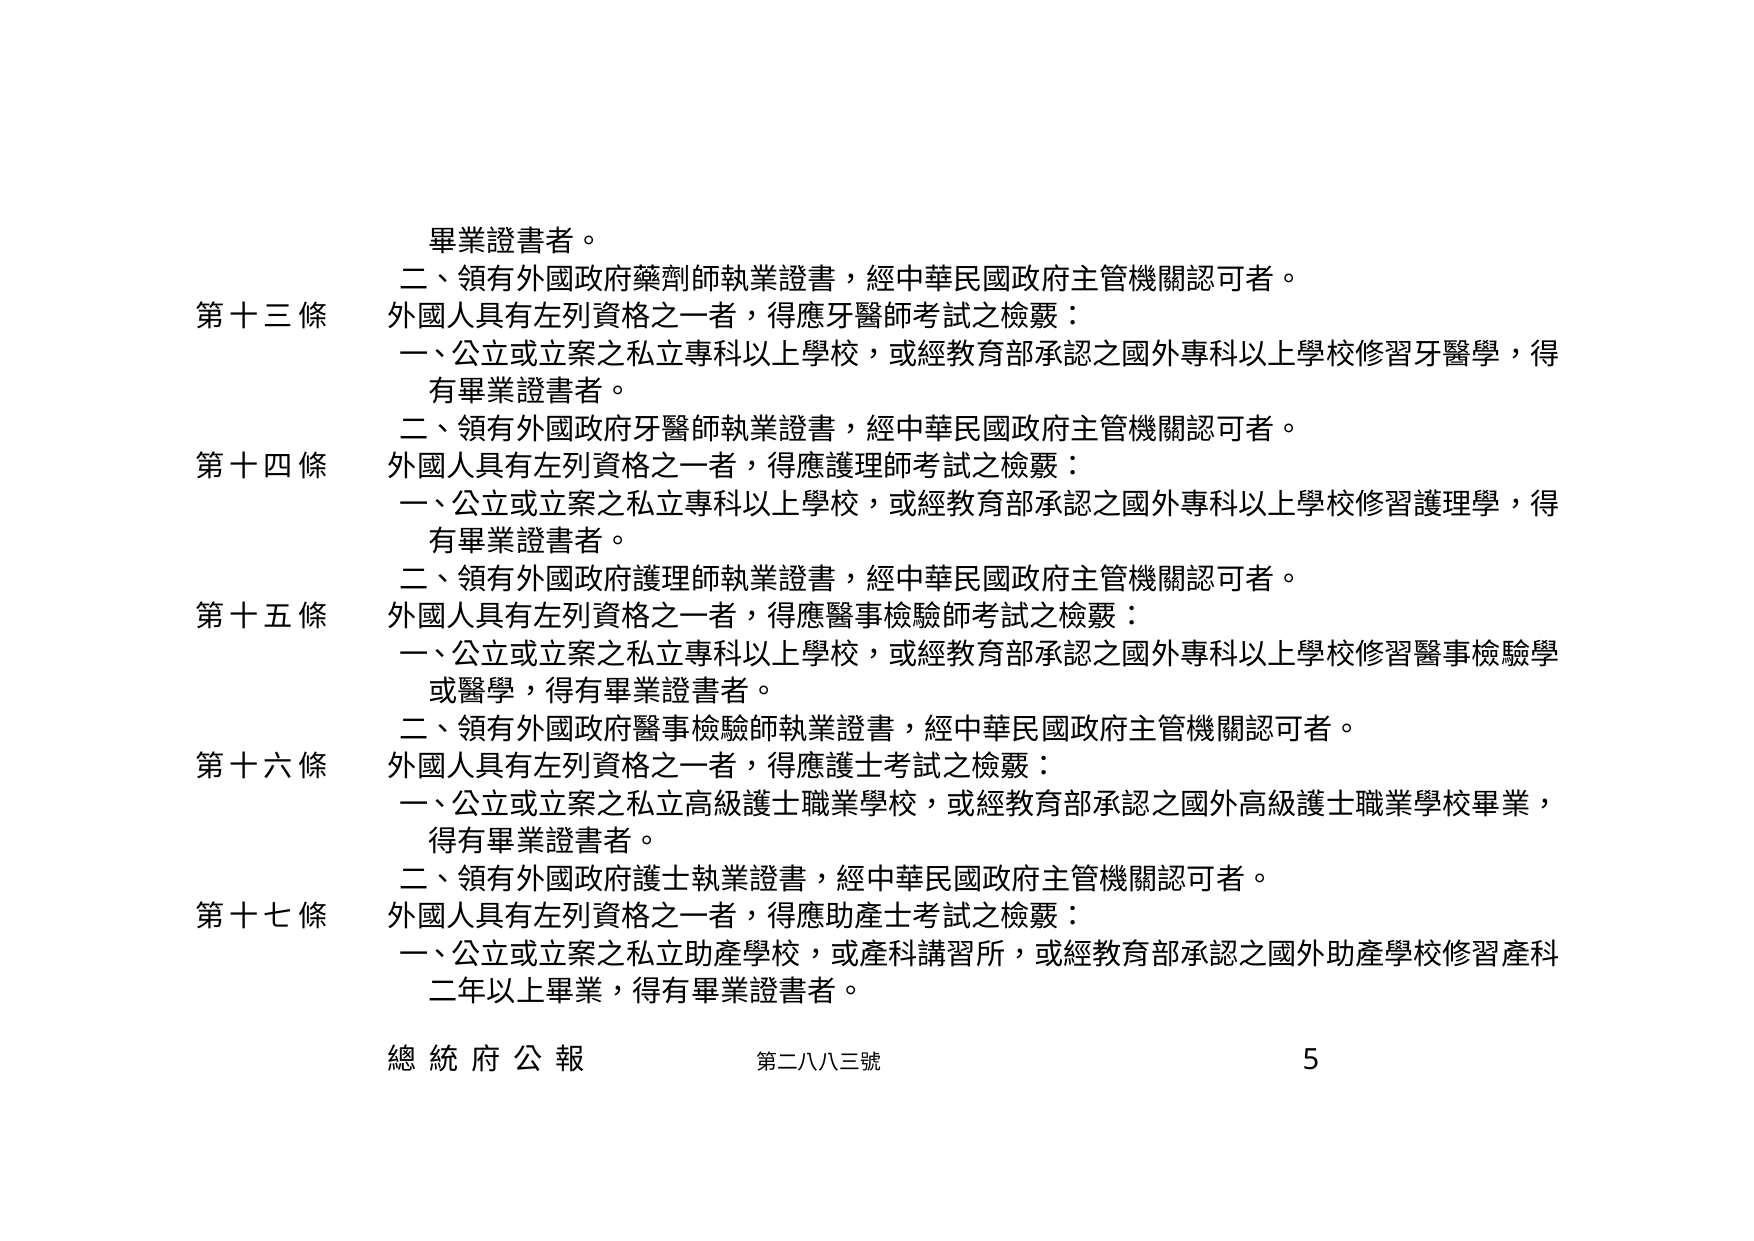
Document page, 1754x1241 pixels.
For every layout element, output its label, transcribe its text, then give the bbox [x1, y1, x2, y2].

text 畢業證書者。 [399, 222, 1559, 259]
text 一、公立或立案之私立專科以上學校，或經教育部承認之國外專科以上學校修習醫事檢驗學或醫學，得有畢業證書者。 [399, 634, 1559, 709]
text 第十七條 外國人具有左列資格之一者，得應助產士考試之檢覈： [195, 897, 1559, 934]
text 一、公立或立案之私立助產學校，或產科講習所，或經教育部承認之國外助產學校修習產科二年以上畢業，得有畢業證書者。 [399, 934, 1559, 1009]
text 二、領有外國政府藥劑師執業證書，經中華民國政府主管機關認可者。 [399, 259, 1559, 297]
text 第十五條 外國人具有左列資格之一者，得應醫事檢驗師考試之檢覈： [195, 597, 1559, 634]
text 一、公立或立案之私立專科以上學校，或經教育部承認之國外專科以上學校修習護理學，得有畢業證書者。 [399, 484, 1559, 559]
text 一、公立或立案之私立專科以上學校，或經教育部承認之國外專科以上學校修習牙醫學，得有畢業證書者。 [399, 334, 1559, 409]
text 一、公立或立案之私立高級護士職業學校，或經教育部承認之國外高級護士職業學校畢業，得有畢業證書者。 [399, 784, 1559, 859]
text 二、領有外國政府牙醫師執業證書，經中華民國政府主管機關認可者。 [399, 409, 1559, 447]
text 二、領有外國政府護士執業證書，經中華民國政府主管機關認可者。 [399, 859, 1559, 897]
text 二、領有外國政府醫事檢驗師執業證書，經中華民國政府主管機關認可者。 [399, 709, 1559, 747]
text 第十四條 外國人具有左列資格之一者，得應護理師考試之檢覈： [195, 447, 1559, 484]
text 二、領有外國政府護理師執業證書，經中華民國政府主管機關認可者。 [399, 559, 1559, 597]
text 第十三條 外國人具有左列資格之一者，得應牙醫師考試之檢覈： [195, 297, 1559, 334]
text 第十六條 外國人具有左列資格之一者，得應護士考試之檢覈： [195, 747, 1559, 784]
